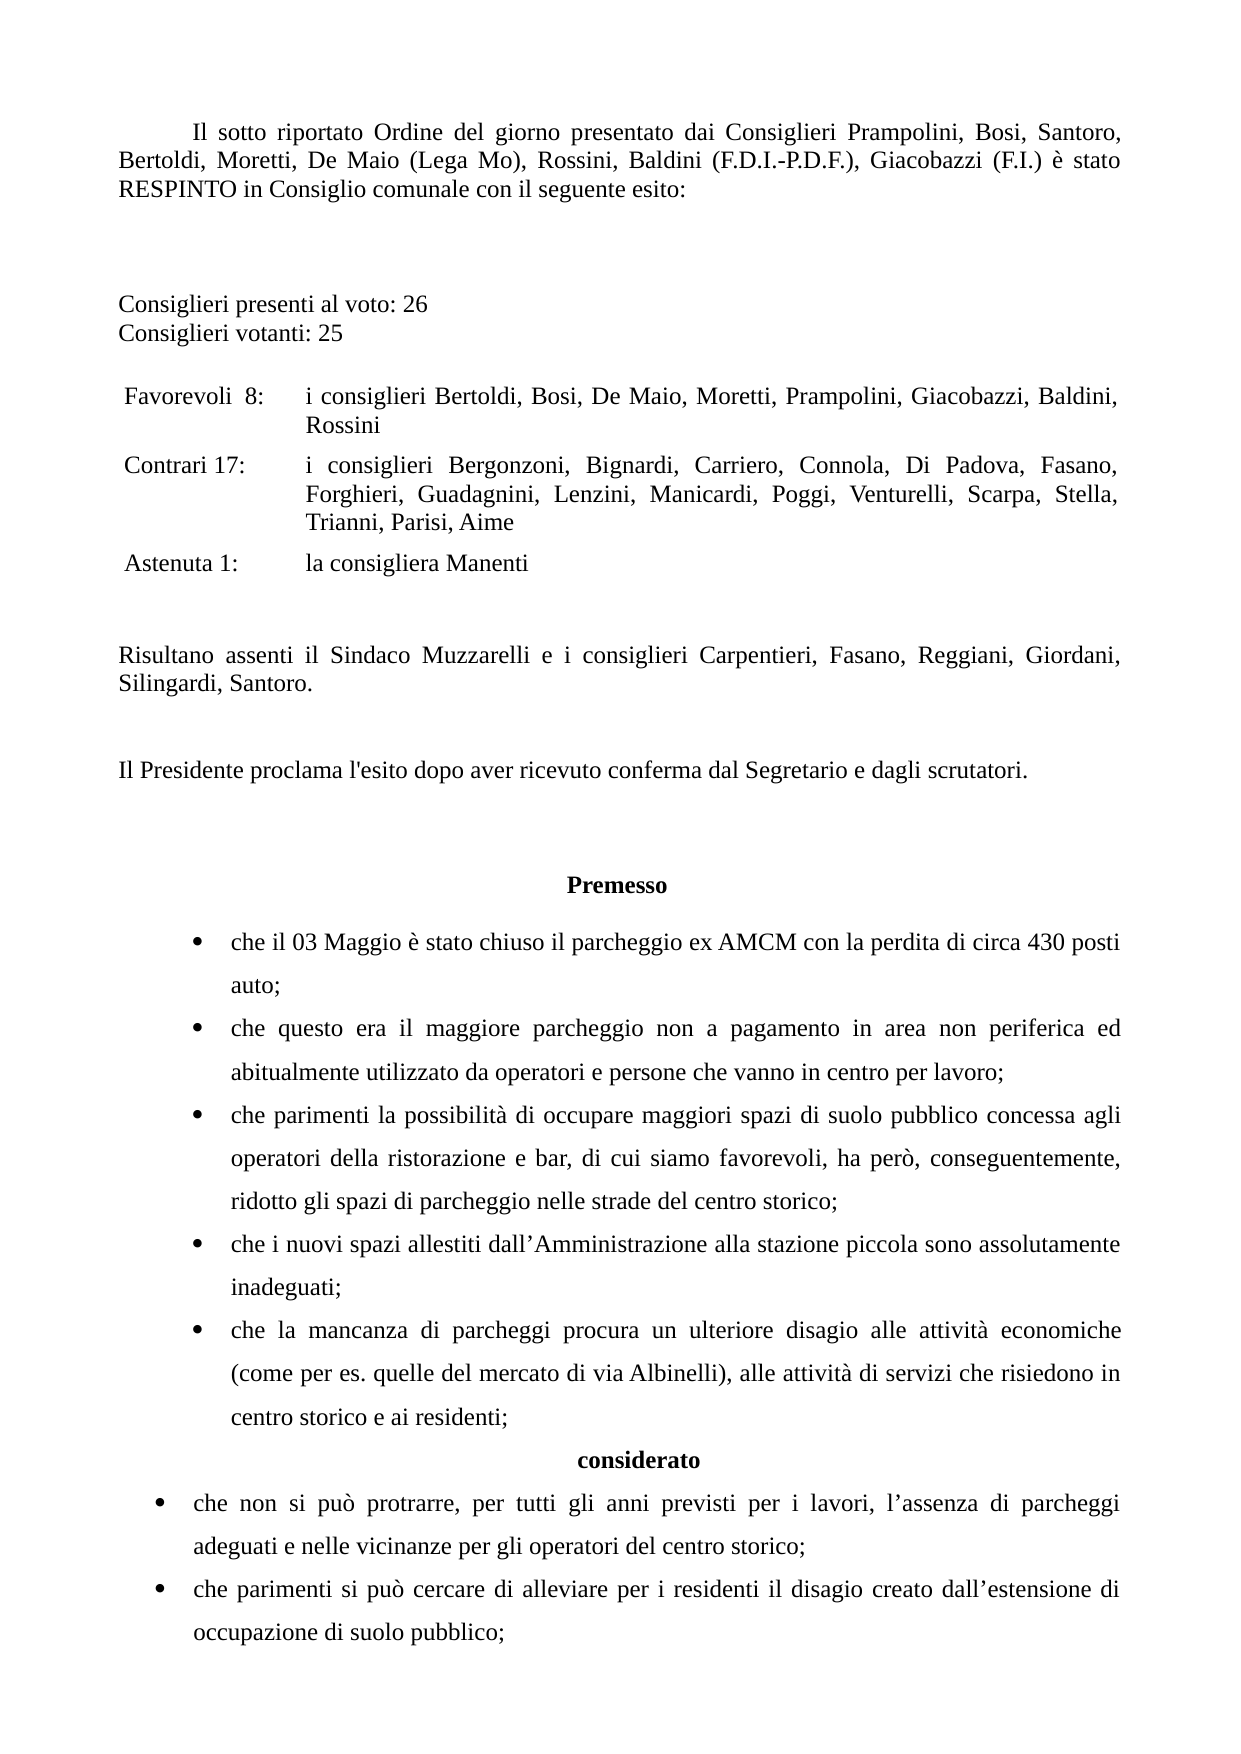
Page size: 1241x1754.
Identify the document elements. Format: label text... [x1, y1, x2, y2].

table_cell la consigliera Manenti [300, 542, 1124, 582]
text Il sotto riportato Ordine del giorno presentato dai Consiglieri Prampolini, Bosi, Santoro, Bertoldi, Moretti, De Maio (Lega Mo), Rossini, Baldini (F.D.I.-P.D.F.), Giacobazzi (F.I.) è stato RESPINTO in Consiglio comunale con il seguente esito: [118, 117, 1122, 203]
table_cell Astenuta 1: [118, 542, 300, 582]
table_header Favorevoli 8: [118, 375, 300, 444]
list considerato [156, 1445, 1122, 1473]
text Consiglieri votanti: 25 [118, 318, 1122, 347]
list che parimenti la possibilità di occupare maggiori spazi di suolo pubblico concessa agli operatori della ristorazione e bar, di cui siamo favorevoli, ha però, conseguentemente, ridotto gli spazi di parcheggio nelle strade del centro storico; [193, 1100, 1122, 1215]
list che il 03 Maggio è stato chiuso il parcheggio ex AMCM con la perdita di circa 430 posti auto; [193, 927, 1122, 999]
table_cell i consiglieri Bergonzoni, Bignardi, Carriero, Connola, Di Padova, Fasano, Forghieri, Guadagnini, Lenzini, Manicardi, Poggi, Venturelli, Scarpa, Stella, Trianni, Parisi, Aime [300, 444, 1124, 542]
table_cell Contrari 17: [118, 444, 300, 542]
list che la mancanza di parcheggi procura un ulteriore disagio alle attività economiche (come per es. quelle del mercato di via Albinelli), alle attività di servizi che risiedono in centro storico e ai residenti; [193, 1315, 1122, 1430]
text Il Presidente proclama l'esito dopo aver ricevuto conferma dal Segretario e dagli scrutatori. [118, 755, 1122, 783]
text Consiglieri presenti al voto: 26 [118, 289, 1122, 318]
list che parimenti si può cercare di alleviare per i residenti il disagio creato dall’estensione di occupazione di suolo pubblico; [156, 1574, 1122, 1646]
list che i nuovi spazi allestiti dall’Amministrazione alla stazione piccola sono assolutamente inadeguati; [193, 1229, 1122, 1301]
text Premesso [118, 870, 1122, 898]
table_header i consiglieri Bertoldi, Bosi, De Maio, Moretti, Prampolini, Giacobazzi, Baldini, Rossini [300, 375, 1124, 444]
list che questo era il maggiore parcheggio non a pagamento in area non periferica ed abitualmente utilizzato da operatori e persone che vanno in centro per lavoro; [193, 1013, 1122, 1085]
text Risultano assenti il Sindaco Muzzarelli e i consiglieri Carpentieri, Fasano, Reggiani, Giordani, Silingardi, Santoro. [118, 640, 1122, 697]
list che non si può protrarre, per tutti gli anni previsti per i lavori, l’assenza di parcheggi adeguati e nelle vicinanze per gli operatori del centro storico; [156, 1488, 1122, 1560]
